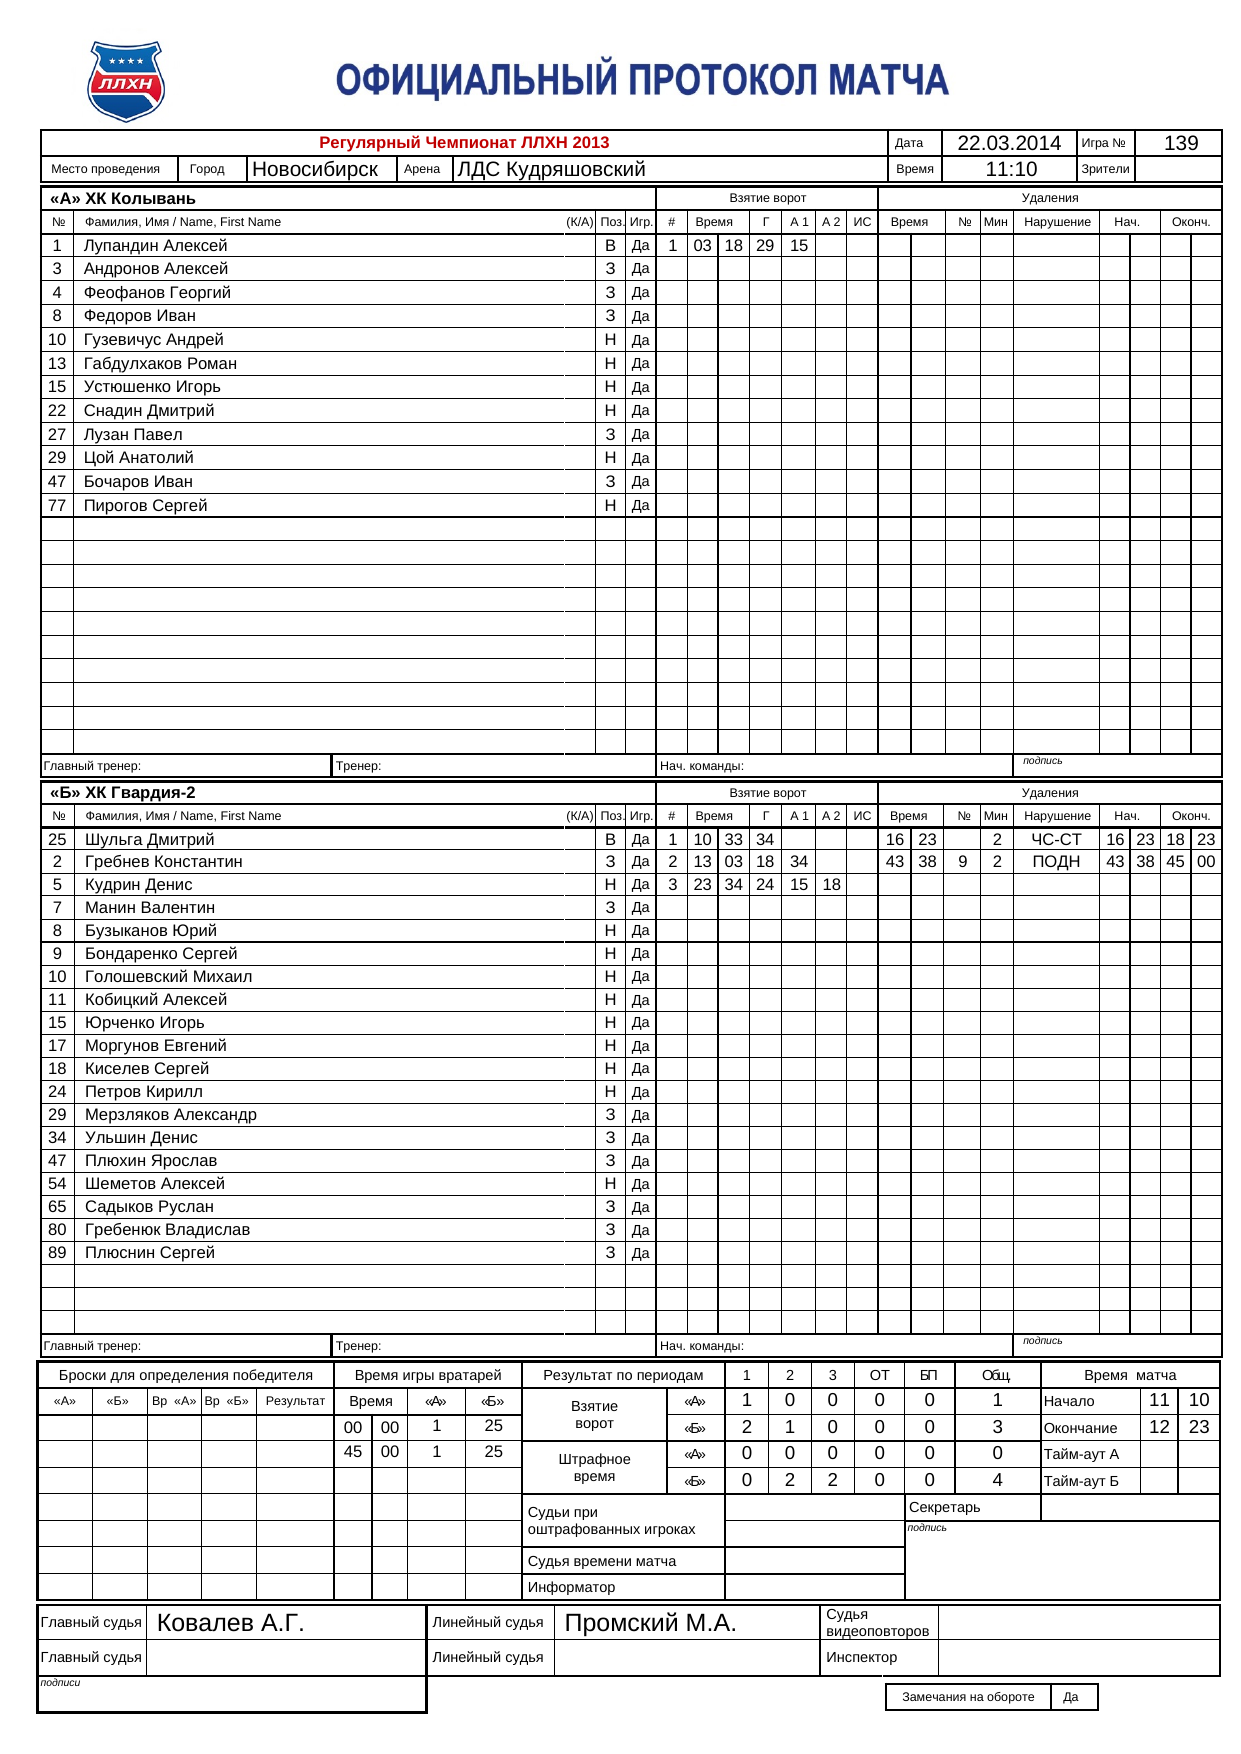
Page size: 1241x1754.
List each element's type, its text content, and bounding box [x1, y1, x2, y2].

table_cell [1014, 612, 1099, 634]
table_cell 2 [812, 1468, 854, 1493]
table_cell [944, 1219, 980, 1241]
table_cell [1131, 1150, 1160, 1172]
table_cell Оконч. [1161, 211, 1221, 233]
table_cell 43 [1100, 850, 1129, 872]
table_cell [981, 352, 1013, 374]
table_cell [93, 1468, 147, 1493]
table_cell З [596, 1127, 625, 1149]
table_cell [719, 1012, 749, 1033]
table_cell [750, 966, 781, 987]
table_cell [981, 1311, 1013, 1333]
table_cell [202, 1574, 256, 1599]
table_cell [596, 541, 625, 564]
table_cell Главный тренер: [42, 1335, 330, 1356]
table_cell [657, 423, 687, 445]
table_cell [148, 1468, 201, 1493]
table_cell [1131, 352, 1160, 374]
table_cell [565, 1219, 595, 1241]
table_cell [981, 470, 1013, 493]
table_cell [816, 1288, 846, 1310]
table_cell [565, 399, 595, 422]
table_cell «А» [668, 1389, 724, 1413]
table_cell [946, 707, 980, 729]
table_cell [1131, 612, 1160, 634]
table_cell [719, 305, 749, 327]
table_cell [74, 565, 564, 587]
table_cell [750, 920, 781, 941]
table_cell [565, 612, 595, 634]
table_cell З [596, 896, 625, 918]
table_cell [879, 659, 910, 682]
table_cell [1131, 943, 1160, 964]
table_cell [626, 1311, 655, 1333]
table_cell [981, 1035, 1013, 1057]
table_cell [981, 966, 1013, 987]
table_cell [466, 1547, 521, 1573]
table_cell [1161, 683, 1190, 706]
table_cell [750, 683, 781, 706]
table_cell [816, 565, 846, 587]
table_cell [750, 305, 781, 327]
table_cell 45 [1161, 850, 1190, 872]
table_cell [1014, 305, 1099, 327]
table_cell [565, 518, 595, 540]
table_cell [946, 305, 980, 327]
table_cell [688, 1242, 717, 1264]
table_cell Город [179, 157, 246, 181]
table_cell [1192, 305, 1221, 327]
table_cell Судья видеоповторов [821, 1606, 938, 1639]
table_cell [1192, 588, 1221, 611]
table_cell [1014, 989, 1099, 1011]
table_cell [879, 399, 910, 422]
table_cell Н [596, 1058, 625, 1079]
table_header Удаления [879, 188, 1221, 209]
table_cell [1131, 376, 1160, 398]
table_cell [816, 1081, 846, 1103]
table_cell [147, 1640, 425, 1675]
table_cell # [657, 211, 687, 233]
table_cell [847, 1242, 877, 1264]
table_cell [782, 943, 815, 964]
table_cell Секретарь [906, 1495, 1040, 1520]
table_cell 11:10 [943, 157, 1076, 181]
table_cell [944, 1265, 980, 1287]
table_cell [981, 1127, 1013, 1149]
table_cell [816, 328, 846, 351]
table_cell Тайм-аут Б [1042, 1468, 1140, 1493]
table_cell [1131, 730, 1160, 753]
table_cell З [596, 257, 625, 280]
table_cell [257, 1521, 333, 1546]
table_cell [1014, 328, 1099, 351]
table_cell [816, 683, 846, 706]
table_cell [879, 541, 910, 564]
table_cell Судья времени матча [523, 1548, 724, 1573]
table_cell [657, 730, 687, 753]
table_cell [750, 1265, 781, 1287]
table_cell [688, 518, 717, 540]
table_cell [1014, 730, 1099, 753]
table_cell [946, 683, 980, 706]
table_cell [847, 1173, 877, 1195]
table_cell [981, 423, 1013, 445]
table_cell [719, 659, 749, 682]
table_cell [74, 518, 564, 540]
table_cell Время [879, 211, 945, 233]
table_cell [847, 1265, 877, 1287]
table_cell [726, 1548, 904, 1573]
table_cell А 2 [816, 211, 846, 233]
table_cell [782, 683, 815, 706]
table_cell Н [596, 446, 625, 469]
table_cell [1161, 588, 1190, 611]
table_cell 2 [42, 850, 74, 872]
table_cell [1131, 1058, 1160, 1079]
table_cell [847, 328, 877, 351]
table_cell [1014, 1012, 1099, 1033]
table_cell Окончание [1042, 1415, 1140, 1440]
table_cell 23 [1179, 1415, 1219, 1440]
table_cell [1161, 1173, 1190, 1195]
table_cell [1192, 470, 1221, 493]
table_cell [944, 1150, 980, 1172]
table_cell [565, 446, 595, 469]
table_cell [148, 1521, 201, 1546]
table_cell [847, 423, 877, 445]
table_cell [750, 612, 781, 634]
table_cell 23 [1131, 829, 1160, 849]
table_cell [719, 707, 749, 729]
table_cell [565, 494, 595, 516]
table_header Результат по периодам [523, 1363, 724, 1387]
table_cell [1131, 541, 1160, 564]
table_cell 0 [812, 1415, 854, 1440]
table_cell [657, 1196, 687, 1218]
table_cell 0 [905, 1442, 954, 1467]
table_cell [1192, 730, 1221, 753]
table_cell [1014, 1104, 1099, 1126]
table_cell [565, 874, 595, 895]
table_cell [93, 1521, 147, 1546]
table_cell [879, 1196, 910, 1218]
table_cell [879, 423, 910, 445]
table_cell [719, 1265, 749, 1287]
table_cell [1131, 470, 1160, 493]
table_cell ЛДС Кудряшовский [454, 157, 887, 181]
table_cell [750, 1081, 781, 1103]
table_cell [912, 541, 945, 564]
table_header 2 [769, 1363, 811, 1387]
table_cell [750, 1242, 781, 1264]
table_cell Шульга Дмитрий [75, 829, 564, 849]
table_cell Ковалев А.Г. [147, 1606, 425, 1639]
table_cell [257, 1416, 333, 1440]
table_cell [565, 1311, 595, 1333]
table_cell [39, 1574, 92, 1599]
table_cell [1192, 541, 1221, 564]
table_cell [847, 588, 877, 611]
table_cell «А» [39, 1389, 92, 1413]
table_cell Федоров Иван [74, 305, 564, 327]
table_cell [782, 659, 815, 682]
table_header Общ. [956, 1363, 1040, 1387]
table_cell [39, 1521, 92, 1546]
table_cell 0 [855, 1415, 904, 1440]
table_cell [1131, 636, 1160, 658]
table_cell [944, 943, 980, 964]
table_cell 2 [981, 850, 1013, 872]
table_cell [1161, 281, 1190, 303]
table_cell Плюснин Сергей [75, 1242, 564, 1264]
table_cell [93, 1494, 147, 1520]
table_cell [719, 588, 749, 611]
table_cell [565, 565, 595, 587]
table_cell [657, 920, 687, 941]
table_cell 4 [956, 1468, 1040, 1493]
table_cell [42, 1288, 74, 1310]
table_cell 3 [42, 257, 73, 280]
table_cell [750, 1311, 781, 1333]
table_cell [726, 1495, 904, 1520]
table_cell [719, 1288, 749, 1310]
table_cell Гузевичус Андрей [74, 328, 564, 351]
table_cell [879, 1311, 910, 1333]
table_cell [1014, 281, 1099, 303]
table_cell [657, 446, 687, 469]
table_cell [847, 989, 877, 1011]
table_cell [335, 1547, 371, 1573]
table_cell [1161, 541, 1190, 564]
table_cell Н [596, 989, 625, 1011]
table_cell [1131, 1219, 1160, 1241]
table_cell [879, 257, 910, 280]
table_cell Зрители [1078, 157, 1134, 181]
table_cell [879, 1127, 910, 1149]
table_cell [688, 588, 717, 611]
table_cell [847, 850, 877, 872]
table_cell [257, 1494, 333, 1520]
table_cell [944, 829, 980, 849]
table_cell [688, 730, 717, 753]
table_cell [782, 376, 815, 398]
table_cell [1014, 1173, 1099, 1195]
table_cell 10 [42, 966, 74, 987]
table_cell [847, 874, 877, 895]
table_cell 1 [726, 1389, 768, 1413]
table_cell [912, 494, 945, 516]
table_cell [1141, 1441, 1177, 1467]
table_cell Информатор [523, 1575, 724, 1599]
table_cell 0 [905, 1468, 954, 1493]
table_cell 17 [42, 1035, 74, 1057]
table_cell [912, 588, 945, 611]
table_cell 11 [42, 989, 74, 1011]
table_cell 3 [657, 874, 687, 895]
table_cell [981, 730, 1013, 753]
table_cell [1131, 518, 1160, 540]
table_cell Кобицкий Алексей [75, 989, 564, 1011]
table_cell [1014, 707, 1099, 729]
table_cell [944, 966, 980, 987]
table_cell [1161, 920, 1190, 941]
table_cell [912, 989, 943, 1011]
table_cell Кудрин Денис [75, 874, 564, 895]
table_cell 10 [688, 829, 717, 849]
table_cell [688, 1058, 717, 1079]
table_cell [719, 1058, 749, 1079]
table_cell [657, 1035, 687, 1057]
table_cell [912, 328, 945, 351]
table_cell [782, 1081, 815, 1103]
table_cell [565, 659, 595, 682]
table_cell [565, 989, 595, 1011]
table_cell [688, 376, 717, 398]
table_cell [1192, 1311, 1221, 1333]
table_cell [879, 636, 910, 658]
table_cell [1131, 920, 1160, 941]
table_cell [657, 305, 687, 327]
table_header 22.03.2014 [943, 131, 1076, 155]
table_cell [1192, 1173, 1221, 1195]
table_cell Мин [981, 805, 1013, 826]
table_cell [565, 920, 595, 941]
table_cell [1014, 352, 1099, 374]
table_cell [719, 399, 749, 422]
table_cell [42, 518, 73, 540]
table_cell [74, 612, 564, 634]
table_cell [1161, 1242, 1190, 1264]
table_cell [1131, 565, 1160, 587]
table_cell Время [688, 805, 749, 826]
table_cell [847, 1104, 877, 1126]
table_cell [847, 612, 877, 634]
table_cell [750, 1035, 781, 1057]
table_cell [750, 1012, 781, 1033]
table_cell [816, 730, 846, 753]
table_cell [1100, 1219, 1129, 1241]
table_cell [879, 683, 910, 706]
table_cell [847, 565, 877, 587]
table_cell [1192, 423, 1221, 445]
table_cell [944, 1127, 980, 1149]
table_cell [946, 281, 980, 303]
table_cell [719, 376, 749, 398]
table_cell [75, 1288, 564, 1310]
table_cell [750, 1173, 781, 1195]
table_cell [1131, 328, 1160, 351]
table_cell [816, 541, 846, 564]
table_cell [1100, 399, 1129, 422]
table_cell 11 [1141, 1389, 1177, 1413]
table_cell [912, 1242, 943, 1264]
table_cell [782, 966, 815, 987]
table_cell 15 [42, 376, 73, 398]
table_cell [626, 588, 655, 611]
table_cell [408, 1521, 465, 1546]
table_cell [1131, 683, 1160, 706]
table_cell [750, 659, 781, 682]
table_cell 13 [42, 352, 73, 374]
table_cell «А» [408, 1389, 465, 1413]
table_cell [944, 1012, 980, 1033]
table_cell [1192, 1150, 1221, 1172]
table_cell 1 [657, 829, 687, 849]
table_cell [883, 1677, 1220, 1681]
table_cell 10 [1179, 1389, 1219, 1413]
table_cell [1100, 920, 1129, 941]
table_cell [719, 636, 749, 658]
table_cell [1192, 1219, 1221, 1241]
table_cell Игр. [626, 805, 655, 826]
table_cell [1131, 1196, 1160, 1218]
table_cell [912, 1127, 943, 1149]
table_cell [750, 446, 781, 469]
table_cell [879, 376, 910, 398]
table_cell [782, 328, 815, 351]
table_cell [912, 1311, 943, 1333]
table_cell [1014, 659, 1099, 682]
table_cell 1 [956, 1389, 1040, 1413]
table_cell 8 [42, 305, 73, 327]
table_cell [946, 423, 980, 445]
table_cell [565, 636, 595, 658]
table_cell [912, 257, 945, 280]
table_cell [335, 1521, 371, 1546]
table_cell [39, 1547, 92, 1573]
table_cell [816, 943, 846, 964]
table_cell [657, 518, 687, 540]
table_cell [944, 1311, 980, 1333]
table_cell [1014, 1196, 1099, 1218]
table_cell [750, 588, 781, 611]
table_cell [782, 399, 815, 422]
table_cell [565, 730, 595, 753]
table_cell [202, 1441, 256, 1467]
table_cell [688, 1081, 717, 1103]
table_cell [782, 494, 815, 516]
table_cell Поз. [596, 805, 625, 826]
table_cell [688, 1173, 717, 1195]
table_cell [981, 588, 1013, 611]
table_cell [847, 235, 877, 256]
table_cell [657, 1058, 687, 1079]
table_cell [912, 1288, 943, 1310]
table_cell [981, 707, 1013, 729]
table_cell [912, 399, 945, 422]
table_cell [74, 636, 564, 658]
table_cell [1014, 636, 1099, 658]
table_cell [944, 874, 980, 895]
table_cell Садыков Руслан [75, 1196, 564, 1218]
table_cell Новосибирск [248, 157, 396, 181]
table_cell [981, 683, 1013, 706]
table_cell [879, 1081, 910, 1103]
table_cell [1192, 518, 1221, 540]
table_cell [912, 1058, 943, 1079]
table_cell [719, 1219, 749, 1241]
table_cell 1 [657, 235, 687, 256]
table_cell [1192, 1035, 1221, 1057]
table_cell [1014, 1127, 1099, 1149]
table_cell Да [626, 1219, 655, 1241]
table_cell [1161, 1150, 1190, 1172]
table_cell [626, 707, 655, 729]
table_cell 15 [782, 235, 815, 256]
table_header Да [1052, 1685, 1097, 1709]
table_cell [816, 1058, 846, 1079]
table_cell [1192, 966, 1221, 987]
table_cell 1 [42, 235, 73, 256]
table_cell [1014, 1219, 1099, 1241]
table_cell 25 [42, 829, 74, 849]
table_cell [816, 1012, 846, 1033]
table_cell [657, 1288, 687, 1310]
table_cell [816, 1127, 846, 1149]
table_cell З [596, 1219, 625, 1241]
table_cell [1100, 281, 1129, 303]
table_cell [981, 874, 1013, 895]
table_cell 0 [905, 1389, 954, 1413]
table_cell [981, 943, 1013, 964]
table_cell [1014, 966, 1099, 987]
table_cell [782, 707, 815, 729]
table_cell [782, 588, 815, 611]
table_cell [981, 1150, 1013, 1172]
table_cell [1100, 541, 1129, 564]
table_cell Да [626, 235, 655, 256]
table_cell [879, 305, 910, 327]
table_cell [847, 541, 877, 564]
table_cell [1100, 896, 1129, 918]
table_cell [626, 518, 655, 540]
table_cell [1100, 328, 1129, 351]
table_cell [93, 1416, 147, 1440]
table_cell [981, 1173, 1013, 1195]
table_cell [981, 446, 1013, 469]
table_cell [565, 257, 595, 280]
table_cell [657, 541, 687, 564]
table_cell [879, 565, 910, 587]
table_cell [912, 281, 945, 303]
table_cell [782, 281, 815, 303]
table_cell [688, 943, 717, 964]
table_cell [939, 1640, 1219, 1675]
table_cell 5 [42, 874, 74, 895]
table_cell [257, 1547, 333, 1573]
table_cell [74, 588, 564, 611]
table_cell [565, 305, 595, 327]
table_cell [657, 257, 687, 280]
table_cell Н [596, 328, 625, 351]
table_cell Ульшин Денис [75, 1127, 564, 1149]
table_cell ИС [847, 211, 877, 233]
table_cell [750, 352, 781, 374]
table_cell [946, 565, 980, 587]
table_cell [39, 1416, 92, 1440]
table_cell [719, 1196, 749, 1218]
table_cell [750, 1104, 781, 1126]
table_cell [1161, 352, 1190, 374]
table_cell [912, 1173, 943, 1195]
table_cell [39, 1468, 92, 1493]
table_cell [816, 305, 846, 327]
table_cell [688, 636, 717, 658]
table_cell З [596, 1196, 625, 1218]
table_cell [944, 1035, 980, 1057]
table_cell 22 [42, 399, 73, 422]
table_cell [750, 565, 781, 587]
table_cell [816, 1219, 846, 1241]
table_cell Да [626, 1150, 655, 1172]
table_cell [1161, 1196, 1190, 1218]
table_cell [1131, 423, 1160, 445]
table_cell [688, 989, 717, 1011]
table_cell [657, 565, 687, 587]
table_cell [981, 494, 1013, 516]
table_cell [912, 707, 945, 729]
table_cell [847, 494, 877, 516]
table_cell [1161, 305, 1190, 327]
table_header Взятие ворот [657, 783, 877, 803]
table_cell [912, 966, 943, 987]
table_cell [879, 470, 910, 493]
table_cell [816, 659, 846, 682]
table_cell 3 [956, 1415, 1040, 1440]
table_cell [879, 1012, 910, 1033]
table_cell 27 [42, 423, 73, 445]
table_cell 25 [466, 1441, 521, 1467]
table_cell Да [626, 850, 655, 872]
table_cell [1100, 235, 1129, 256]
table_cell [912, 683, 945, 706]
table_cell [1192, 989, 1221, 1011]
table_cell [847, 636, 877, 658]
table_cell [946, 588, 980, 611]
table_cell 34 [42, 1127, 74, 1149]
table_cell [719, 1081, 749, 1103]
table_header «А» ХК Колывань [42, 188, 655, 209]
table_cell [782, 1242, 815, 1264]
table_cell 0 [905, 1415, 954, 1440]
table_cell [74, 683, 564, 706]
table_cell [466, 1494, 521, 1520]
table_cell [657, 1104, 687, 1126]
table_cell [981, 541, 1013, 564]
table_cell [596, 659, 625, 682]
table_cell [912, 423, 945, 445]
table_cell Цой Анатолий [74, 446, 564, 469]
table_cell [981, 235, 1013, 256]
table_cell [688, 352, 717, 374]
table_cell (К/А) [565, 211, 595, 233]
table_cell [847, 470, 877, 493]
table_cell [1161, 943, 1190, 964]
table_cell [688, 1012, 717, 1033]
table_cell [1100, 588, 1129, 611]
table_cell 54 [42, 1173, 74, 1195]
table_cell [750, 518, 781, 540]
table_cell [1014, 541, 1099, 564]
table_cell [782, 896, 815, 918]
table_cell [847, 829, 877, 849]
table_cell [912, 1104, 943, 1126]
table_cell [596, 518, 625, 540]
table_cell [202, 1416, 256, 1440]
table_cell [719, 943, 749, 964]
table_cell [42, 541, 73, 564]
table_cell [816, 920, 846, 941]
table_cell [1100, 1173, 1129, 1195]
table_cell [565, 423, 595, 445]
table_cell [1100, 636, 1129, 658]
table_cell 29 [750, 235, 781, 256]
table_cell [816, 281, 846, 303]
table_header Взятие ворот [657, 188, 877, 209]
table_cell Н [596, 376, 625, 398]
table_cell [1131, 588, 1160, 611]
table_cell [1161, 966, 1190, 987]
table_cell [981, 896, 1013, 918]
table_cell № [946, 211, 980, 233]
table_cell [1014, 423, 1099, 445]
table_cell Лупандин Алексей [74, 235, 564, 256]
table_cell 0 [855, 1389, 904, 1413]
table_cell [1131, 257, 1160, 280]
table_cell 23 [688, 874, 717, 895]
table_cell [719, 730, 749, 753]
table_cell [750, 1127, 781, 1149]
table_cell Н [596, 1035, 625, 1057]
table_cell [74, 659, 564, 682]
table_cell [981, 989, 1013, 1011]
table_cell [1131, 1035, 1160, 1057]
table_cell № [42, 211, 73, 233]
table_cell [1192, 565, 1221, 587]
table_cell [816, 518, 846, 540]
table_cell 38 [912, 850, 943, 872]
table_cell [657, 281, 687, 303]
table_cell [879, 707, 910, 729]
table_cell [1014, 1242, 1099, 1264]
table_cell [1100, 989, 1129, 1011]
table_cell [879, 1242, 910, 1264]
table_cell Место проведения [42, 157, 177, 181]
table_cell [335, 1468, 371, 1493]
table_cell [782, 470, 815, 493]
table_cell [688, 1150, 717, 1172]
table_cell В [596, 235, 625, 256]
table_cell [1131, 281, 1160, 303]
table_cell Н [596, 966, 625, 987]
table_cell 03 [719, 850, 749, 872]
table_cell [1014, 446, 1099, 469]
table_cell [565, 829, 595, 849]
table_cell [816, 257, 846, 280]
table_cell [782, 352, 815, 374]
table_cell [782, 423, 815, 445]
table_cell [847, 518, 877, 540]
table_cell 80 [42, 1219, 74, 1241]
table_cell 9 [944, 850, 980, 872]
table_cell [981, 328, 1013, 351]
table_cell [1014, 1311, 1099, 1333]
table_cell [1131, 1173, 1160, 1195]
table_cell [750, 1058, 781, 1079]
table_header Время игры вратарей [335, 1363, 521, 1387]
table_cell [946, 730, 980, 753]
table_cell [1100, 423, 1129, 445]
table_cell [981, 1196, 1013, 1218]
table_cell [657, 683, 687, 706]
table_cell Да [626, 1127, 655, 1149]
table_cell [750, 1150, 781, 1172]
table_cell [981, 1058, 1013, 1079]
table_cell Пирогов Сергей [74, 494, 564, 516]
table_cell [879, 1173, 910, 1195]
table_cell [912, 1035, 943, 1057]
table_cell [726, 1575, 904, 1599]
table_cell [1192, 920, 1221, 941]
table_cell [1192, 399, 1221, 422]
table_cell [565, 1058, 595, 1079]
table_cell 43 [879, 850, 910, 872]
table_cell [816, 612, 846, 634]
table_cell [408, 1468, 465, 1493]
table_cell [74, 730, 564, 753]
table_cell [257, 1468, 333, 1493]
table_cell [912, 659, 945, 682]
table_cell З [596, 1150, 625, 1172]
table_cell [719, 281, 749, 303]
table_cell [847, 730, 877, 753]
table_cell [1192, 943, 1221, 964]
table_cell 0 [812, 1389, 854, 1413]
table_cell [1014, 470, 1099, 493]
table_cell [596, 612, 625, 634]
table_cell 1 [408, 1441, 465, 1467]
table_cell [1100, 470, 1129, 493]
table_cell [912, 636, 945, 658]
table_cell Линейный судья [428, 1640, 554, 1675]
table_cell [944, 920, 980, 941]
table_cell [1192, 874, 1221, 895]
table_cell [1131, 235, 1160, 256]
table_cell [657, 1219, 687, 1241]
table_cell [816, 1311, 846, 1333]
table_cell [688, 494, 717, 516]
table_cell [816, 707, 846, 729]
table_cell Взятие ворот [523, 1389, 666, 1440]
table_cell [373, 1547, 407, 1573]
table_cell [42, 1265, 74, 1287]
table_cell [847, 1058, 877, 1079]
table_cell Шеметов Алексей [75, 1173, 564, 1195]
table_cell Н [596, 920, 625, 941]
table_cell [1100, 565, 1129, 587]
table_cell Да [626, 1242, 655, 1264]
table_cell # [657, 805, 687, 826]
table_cell [847, 352, 877, 374]
table_cell [750, 328, 781, 351]
table_cell [719, 1127, 749, 1149]
table_cell [912, 1150, 943, 1172]
table_cell Да [626, 896, 655, 918]
table_cell [1131, 1127, 1160, 1149]
table_cell 4 [42, 281, 73, 303]
table_cell [912, 1081, 943, 1103]
table_cell [75, 1311, 564, 1333]
table_cell [816, 850, 846, 872]
table_cell [782, 730, 815, 753]
table_cell 0 [726, 1442, 768, 1467]
table_cell «Б» [668, 1415, 724, 1440]
table_cell З [596, 1104, 625, 1126]
table_cell [719, 1150, 749, 1172]
table_cell Время [688, 211, 749, 233]
table_cell Нач. команды: [657, 755, 1012, 776]
table_cell [257, 1574, 333, 1599]
table_cell [565, 1035, 595, 1057]
table_cell Да [626, 1012, 655, 1033]
table_cell [42, 1311, 74, 1333]
table_cell [750, 494, 781, 516]
table_cell Да [626, 446, 655, 469]
table_cell [1161, 707, 1190, 729]
table_cell [782, 1035, 815, 1057]
table_cell Игр. [626, 211, 655, 233]
table_cell [946, 541, 980, 564]
table_cell Лузан Павел [74, 423, 564, 445]
table_cell 77 [42, 494, 73, 516]
table_cell [944, 1104, 980, 1126]
table_cell Нарушение [1014, 211, 1099, 233]
table_cell [981, 1081, 1013, 1103]
table_cell [816, 235, 846, 256]
table_cell [1161, 518, 1190, 540]
table_cell Главный судья [39, 1606, 146, 1639]
table_cell [1192, 1265, 1221, 1287]
table_cell 8 [42, 920, 74, 941]
table_cell Г [750, 805, 781, 826]
table_cell [1131, 707, 1160, 729]
table_cell [1192, 352, 1221, 374]
table_cell [944, 896, 980, 918]
table_cell [657, 399, 687, 422]
table_cell [782, 612, 815, 634]
table_cell [981, 1242, 1013, 1264]
table_cell [1100, 730, 1129, 753]
table_cell [879, 588, 910, 611]
table_cell [1179, 1468, 1219, 1493]
table_cell [847, 1196, 877, 1218]
table_cell [816, 423, 846, 445]
table_cell Тренер: [333, 1335, 655, 1356]
table_cell Время [889, 157, 941, 181]
table_cell 0 [855, 1442, 904, 1467]
table_cell [688, 565, 717, 587]
table_cell [626, 659, 655, 682]
table_cell [1192, 1288, 1221, 1310]
table_cell [879, 1288, 910, 1310]
table_cell Н [596, 943, 625, 964]
table_cell [1192, 1058, 1221, 1079]
table_cell [912, 352, 945, 374]
table_cell 1 [769, 1415, 811, 1440]
table_cell Бузыканов Юрий [75, 920, 564, 941]
table_cell [1014, 1081, 1099, 1103]
table_cell [1100, 352, 1129, 374]
table_cell [1161, 257, 1190, 280]
table_cell ПОДН [1014, 850, 1099, 872]
table_cell Оконч. [1161, 805, 1221, 826]
table_cell [946, 659, 980, 682]
table_cell Моргунов Евгений [75, 1035, 564, 1057]
table_cell Да [626, 1104, 655, 1126]
table_cell [202, 1494, 256, 1520]
table_cell Плюхин Ярослав [75, 1150, 564, 1172]
table_cell [373, 1521, 407, 1546]
table_cell [373, 1494, 407, 1520]
table_cell [565, 896, 595, 918]
table_cell [657, 989, 687, 1011]
table_cell 18 [42, 1058, 74, 1079]
table_cell 15 [782, 874, 815, 895]
table_cell [1192, 896, 1221, 918]
table_cell [1161, 1012, 1190, 1033]
table_cell [981, 1104, 1013, 1126]
table_cell [1131, 494, 1160, 516]
table_cell [1192, 446, 1221, 469]
table_cell Нач. команды: [657, 1335, 1012, 1356]
table_cell [1161, 874, 1190, 895]
table_cell 0 [769, 1442, 811, 1467]
table_cell [1131, 1081, 1160, 1103]
table_cell [1192, 1012, 1221, 1033]
table_cell [1100, 1104, 1129, 1126]
table_cell 47 [42, 470, 73, 493]
table_cell [782, 1012, 815, 1033]
table_cell [1161, 1288, 1190, 1310]
table_cell [719, 612, 749, 634]
table_cell Да [626, 281, 655, 303]
table_cell [719, 1242, 749, 1264]
table_cell 03 [688, 235, 717, 256]
table_cell [944, 1173, 980, 1195]
table_cell [688, 707, 717, 729]
table_cell 2 [769, 1468, 811, 1493]
table_cell [912, 920, 943, 941]
table_cell [946, 518, 980, 540]
table_cell [912, 1265, 943, 1287]
table_cell [1131, 1311, 1160, 1333]
table_cell [657, 943, 687, 964]
table_cell 25 [466, 1416, 521, 1440]
table_cell [1192, 1081, 1221, 1103]
table_cell [42, 707, 73, 729]
table_cell Да [626, 1173, 655, 1195]
table_cell [1014, 943, 1099, 964]
table_cell [1131, 446, 1160, 469]
table_cell Гребенюк Владислав [75, 1219, 564, 1241]
table_cell [981, 636, 1013, 658]
table_cell [565, 850, 595, 872]
table_cell [981, 257, 1013, 280]
table_cell [847, 1288, 877, 1310]
table_cell [816, 494, 846, 516]
table_cell [657, 494, 687, 516]
table_cell Да [626, 874, 655, 895]
table_cell Мин [981, 211, 1013, 233]
table_cell [1014, 376, 1099, 398]
table_cell 13 [688, 850, 717, 872]
table_cell [719, 1311, 749, 1333]
table_cell [719, 257, 749, 280]
table_cell [657, 896, 687, 918]
table_cell [1161, 1058, 1190, 1079]
table_cell [1192, 328, 1221, 351]
table_cell [912, 518, 945, 540]
table_cell [879, 328, 910, 351]
table_cell 34 [750, 829, 781, 849]
table_cell [879, 1035, 910, 1057]
table_cell [719, 896, 749, 918]
table_cell [1131, 1242, 1160, 1264]
table_header 3 [812, 1363, 854, 1387]
table_cell [1192, 494, 1221, 516]
table_cell [879, 896, 910, 918]
table_cell [688, 328, 717, 351]
table_cell [782, 1104, 815, 1126]
table_cell [1131, 1012, 1160, 1033]
table_cell [1161, 376, 1190, 398]
table_cell [912, 235, 945, 256]
table_cell Гребнев Константин [75, 850, 564, 872]
table_cell З [596, 423, 625, 445]
table_cell [688, 683, 717, 706]
table_cell [42, 636, 73, 658]
table_cell [1161, 1035, 1190, 1057]
table_cell [879, 966, 910, 987]
table_cell [981, 518, 1013, 540]
table_cell [565, 1265, 595, 1287]
table_cell [816, 1173, 846, 1195]
table_cell Да [626, 1035, 655, 1057]
table_cell [782, 1219, 815, 1241]
table_cell 24 [750, 874, 781, 895]
table_cell 29 [42, 446, 73, 469]
table_cell [148, 1416, 201, 1440]
table_header Броски для определения победителя [39, 1363, 333, 1387]
table_cell [1161, 470, 1190, 493]
table_cell [816, 446, 846, 469]
table_cell [1099, 1682, 1220, 1711]
table_cell [42, 659, 73, 682]
table_cell [565, 1127, 595, 1149]
table_cell подпись [1014, 1335, 1221, 1356]
table_cell [1100, 1311, 1129, 1333]
table_cell Промский М.А. [555, 1606, 819, 1639]
table_cell [981, 399, 1013, 422]
table_cell [816, 470, 846, 493]
table_cell [657, 352, 687, 374]
table_cell [847, 1081, 877, 1103]
table_cell 23 [1192, 829, 1221, 849]
table_cell [688, 446, 717, 469]
table_cell [782, 1150, 815, 1172]
table_cell Главный тренер: [42, 755, 330, 776]
table_cell [42, 565, 73, 587]
table_cell [879, 920, 910, 941]
table_cell [373, 1468, 407, 1493]
table_cell Инспектор [821, 1640, 938, 1675]
table_cell 33 [719, 829, 749, 849]
table_cell [719, 1035, 749, 1057]
table_cell [750, 399, 781, 422]
table_cell [1100, 376, 1129, 398]
table_cell 47 [42, 1150, 74, 1172]
table_cell [1014, 683, 1099, 706]
table_cell Линейный судья [428, 1606, 554, 1639]
table_cell [816, 1196, 846, 1218]
table_cell [1100, 1265, 1129, 1287]
table_cell [1100, 1035, 1129, 1057]
table_cell Голошевский Михаил [75, 966, 564, 987]
table_cell [879, 1104, 910, 1126]
table_cell [847, 707, 877, 729]
table_cell [847, 943, 877, 964]
table_cell [981, 376, 1013, 398]
table_cell [1100, 1242, 1129, 1264]
table_cell [657, 376, 687, 398]
table_cell [1161, 1127, 1190, 1149]
table_cell [719, 352, 749, 374]
table_cell [1014, 518, 1099, 540]
table_cell [148, 1547, 201, 1573]
table_cell [816, 1265, 846, 1287]
table_cell [750, 730, 781, 753]
table_cell [657, 636, 687, 658]
table_cell [93, 1574, 147, 1599]
table_cell [879, 874, 910, 895]
table_cell [1014, 874, 1099, 895]
table_cell [847, 1012, 877, 1033]
table_cell [626, 730, 655, 753]
table_cell [750, 257, 781, 280]
table_cell [202, 1468, 256, 1493]
table_cell [1100, 1012, 1129, 1033]
table_cell [912, 896, 943, 918]
table_cell [719, 1173, 749, 1195]
table_cell [847, 399, 877, 422]
table_cell [1131, 399, 1160, 422]
table_cell [1161, 328, 1190, 351]
table_cell [596, 1288, 625, 1310]
table_cell Снадин Дмитрий [74, 399, 564, 422]
table_cell [1192, 281, 1221, 303]
table_cell [688, 1104, 717, 1126]
table_cell А 1 [782, 211, 815, 233]
table_cell [565, 683, 595, 706]
table_cell [596, 683, 625, 706]
table_cell [657, 1150, 687, 1172]
table_cell [596, 730, 625, 753]
table_cell [1100, 707, 1129, 729]
table_cell [1014, 1288, 1099, 1310]
table_cell [657, 470, 687, 493]
table_cell [750, 541, 781, 564]
table_cell [1179, 1441, 1219, 1467]
table_cell Фамилия, Имя / Name, First Name [74, 211, 565, 233]
table_cell 29 [42, 1104, 74, 1126]
table_cell [626, 683, 655, 706]
table_cell [1131, 989, 1160, 1011]
table_cell 2 [726, 1415, 768, 1440]
table_cell [912, 612, 945, 634]
table_cell Да [626, 376, 655, 398]
table_cell [257, 1441, 333, 1467]
table_cell Да [626, 257, 655, 280]
table_cell [565, 541, 595, 564]
table_cell [879, 352, 910, 374]
table_cell [688, 305, 717, 327]
table_header Регулярный Чемпионат ЛЛХН 2013 [42, 131, 887, 155]
table_cell [750, 376, 781, 398]
table_cell [565, 281, 595, 303]
table_cell [847, 1150, 877, 1172]
table_cell [565, 1104, 595, 1126]
table_cell [1100, 1196, 1129, 1218]
table_cell [565, 966, 595, 987]
table_cell [816, 1150, 846, 1172]
table_cell [1014, 257, 1099, 280]
table_cell [565, 1081, 595, 1103]
table_cell [39, 1441, 92, 1467]
table_cell [719, 1104, 749, 1126]
table_cell [688, 896, 717, 918]
table_cell [1192, 636, 1221, 658]
table_cell [565, 943, 595, 964]
table_cell [93, 1441, 147, 1467]
table_cell [912, 730, 945, 753]
table_cell [750, 1288, 781, 1310]
table_cell 2 [981, 829, 1013, 849]
table_cell [944, 1288, 980, 1310]
table_cell Андронов Алексей [74, 257, 564, 280]
table_cell 16 [1100, 829, 1129, 849]
table_cell [981, 1265, 1013, 1287]
table_cell [981, 281, 1013, 303]
table_cell Судьи при оштрафованных игроках [523, 1495, 724, 1546]
table_cell [657, 588, 687, 611]
table_cell 2 [657, 850, 687, 872]
table_cell [565, 470, 595, 493]
table_cell Киселев Сергей [75, 1058, 564, 1079]
table_cell [782, 1173, 815, 1195]
table_cell [879, 281, 910, 303]
table_cell Фамилия, Имя / Name, First Name [75, 805, 565, 826]
table_cell [879, 1058, 910, 1079]
table_cell Юрченко Игорь [75, 1012, 564, 1033]
table_cell [75, 1265, 564, 1287]
table_cell 7 [42, 896, 74, 918]
table_cell 0 [812, 1442, 854, 1467]
table_cell [782, 305, 815, 327]
table_cell [148, 1574, 201, 1599]
table_cell [912, 376, 945, 398]
table_cell 10 [42, 328, 73, 351]
table_cell № [42, 805, 74, 826]
table_cell 34 [719, 874, 749, 895]
table_cell Время [879, 805, 943, 826]
table_cell Тренер: [333, 755, 655, 776]
table_cell Да [626, 1196, 655, 1218]
table_cell Да [626, 829, 655, 849]
table_cell 65 [42, 1196, 74, 1218]
table_cell [565, 588, 595, 611]
table_cell [565, 1173, 595, 1195]
table_cell Результат [257, 1389, 333, 1413]
table_cell ИС [847, 805, 877, 826]
table_cell [946, 235, 980, 256]
table_cell [1014, 588, 1099, 611]
table_cell Вр «Б» [202, 1389, 256, 1413]
table_cell [847, 659, 877, 682]
table_cell [782, 829, 815, 849]
table_cell [565, 328, 595, 351]
table_cell [1192, 257, 1221, 280]
table_cell [688, 423, 717, 445]
table_cell [946, 446, 980, 469]
table_cell [719, 541, 749, 564]
table_cell [946, 612, 980, 634]
table_cell [946, 399, 980, 422]
table_cell [93, 1547, 147, 1573]
table_cell [1131, 874, 1160, 895]
table_cell [847, 1311, 877, 1333]
table_cell [912, 874, 943, 895]
table_cell [657, 966, 687, 987]
table_cell № [944, 805, 980, 826]
table_cell [1100, 683, 1129, 706]
table_cell [782, 636, 815, 658]
table_cell 15 [42, 1012, 74, 1033]
table_cell [719, 470, 749, 493]
table_cell [782, 1288, 815, 1310]
table_cell [1100, 494, 1129, 516]
table_cell [596, 707, 625, 729]
table_cell Да [626, 352, 655, 374]
table_cell [565, 376, 595, 398]
table_cell [1161, 896, 1190, 918]
table_cell [1100, 1288, 1129, 1310]
table_cell [1042, 1495, 1219, 1520]
table_cell [946, 328, 980, 351]
table_cell Феофанов Георгий [74, 281, 564, 303]
table_cell 34 [782, 850, 815, 872]
table_cell Нач. [1100, 211, 1160, 233]
table_cell [912, 446, 945, 469]
table_cell [879, 446, 910, 469]
table_cell [1100, 966, 1129, 987]
table_cell Время [335, 1389, 407, 1413]
table_cell [719, 328, 749, 351]
table_cell [408, 1574, 465, 1599]
table_cell [565, 1242, 595, 1264]
table_cell [939, 1606, 1219, 1639]
table_cell 00 [1192, 850, 1221, 872]
table_cell [657, 1081, 687, 1103]
table_cell 89 [42, 1242, 74, 1264]
table_header 1 [726, 1363, 768, 1387]
table_cell [782, 541, 815, 564]
table_cell Манин Валентин [75, 896, 564, 918]
table_cell Г [750, 211, 781, 233]
table_cell [816, 1035, 846, 1057]
table_cell [335, 1574, 371, 1599]
table_cell [782, 920, 815, 941]
table_cell [847, 966, 877, 987]
table_cell [657, 612, 687, 634]
table_cell [688, 1196, 717, 1218]
table_cell [466, 1521, 521, 1546]
table_cell [816, 376, 846, 398]
table_cell [981, 659, 1013, 682]
table_cell [1014, 565, 1099, 587]
table_cell [782, 257, 815, 280]
table_cell 12 [1141, 1415, 1177, 1440]
table_cell [912, 1219, 943, 1241]
table_cell [657, 1012, 687, 1033]
table_cell [1161, 423, 1190, 445]
table_cell [782, 1265, 815, 1287]
table_cell [657, 1242, 687, 1264]
table_cell Н [596, 399, 625, 422]
table_cell [657, 1173, 687, 1195]
table_cell [879, 943, 910, 964]
table_cell Бондаренко Сергей [75, 943, 564, 964]
table_cell [912, 305, 945, 327]
table_header Замечания на обороте [887, 1685, 1050, 1709]
table_cell [719, 423, 749, 445]
table_cell [1100, 257, 1129, 280]
table_cell [782, 1311, 815, 1333]
table_cell [148, 1494, 201, 1520]
table_cell 0 [956, 1442, 1040, 1467]
table_cell [1161, 235, 1190, 256]
table_cell [688, 399, 717, 422]
table_cell 38 [1131, 850, 1160, 872]
table_cell [1131, 1265, 1160, 1287]
table_cell [719, 920, 749, 941]
table_cell Да [626, 328, 655, 351]
table_cell [944, 1058, 980, 1079]
table_cell [816, 966, 846, 987]
table_cell [1014, 399, 1099, 422]
table_cell Н [596, 1012, 625, 1033]
table_cell [782, 989, 815, 1011]
table_cell [1192, 707, 1221, 729]
table_cell [1161, 659, 1190, 682]
table_cell [816, 829, 846, 849]
table_cell 1 [408, 1416, 465, 1440]
table_cell [565, 1012, 595, 1033]
table_cell [565, 1288, 595, 1310]
table_cell [688, 541, 717, 564]
table_cell [719, 989, 749, 1011]
table_cell [565, 352, 595, 374]
table_cell подписи [39, 1677, 425, 1711]
table_cell [1161, 446, 1190, 469]
table_cell [719, 683, 749, 706]
table_cell [1100, 612, 1129, 634]
table_cell [847, 376, 877, 398]
table_cell [946, 494, 980, 516]
table_cell [1100, 1081, 1129, 1103]
table_cell [1014, 920, 1099, 941]
table_cell [750, 1196, 781, 1218]
table_cell [1131, 659, 1160, 682]
table_cell [565, 707, 595, 729]
table_cell [981, 612, 1013, 634]
table_cell 45 [335, 1441, 371, 1467]
table_header 139 [1136, 131, 1221, 155]
table_cell [688, 281, 717, 303]
table_cell [944, 1242, 980, 1264]
table_cell [912, 1196, 943, 1218]
table_cell Нач. [1100, 805, 1160, 826]
table_cell [981, 1012, 1013, 1033]
table_cell [816, 352, 846, 374]
picture [5, 28, 1179, 129]
table_cell [847, 1035, 877, 1057]
table_cell З [596, 850, 625, 872]
table_cell [912, 565, 945, 587]
table_cell [1100, 1058, 1129, 1079]
table_cell «Б» [93, 1389, 147, 1413]
table_cell 0 [769, 1389, 811, 1413]
table_cell (К/А) [565, 805, 595, 826]
table_header «Б» ХК Гвардия-2 [42, 783, 655, 803]
table_cell Да [626, 470, 655, 493]
table_cell [626, 636, 655, 658]
table_cell [335, 1494, 371, 1520]
table_cell [596, 1265, 625, 1287]
table_cell [1131, 1104, 1160, 1126]
table_cell Петров Кирилл [75, 1081, 564, 1103]
table_cell [1131, 1288, 1160, 1310]
table_header БП [905, 1363, 954, 1387]
table_cell [688, 1265, 717, 1287]
table_cell [1192, 1196, 1221, 1218]
table_cell [42, 612, 73, 634]
table_cell З [596, 305, 625, 327]
table_cell [719, 966, 749, 987]
table_cell «Б» [668, 1468, 724, 1493]
table_cell Мерзляков Александр [75, 1104, 564, 1126]
table_cell [202, 1521, 256, 1546]
table_cell Н [596, 352, 625, 374]
table_cell [657, 1127, 687, 1149]
table_cell [879, 612, 910, 634]
table_cell [1136, 157, 1221, 181]
table_cell Тайм-аут А [1042, 1441, 1140, 1467]
table_cell [1131, 966, 1160, 987]
table_cell [688, 1127, 717, 1149]
table_cell [750, 423, 781, 445]
table_cell [1100, 518, 1129, 540]
table_cell [657, 328, 687, 351]
table_cell [1014, 494, 1099, 516]
table_cell [879, 1219, 910, 1241]
table_cell [1192, 1242, 1221, 1264]
table_cell [847, 896, 877, 918]
table_cell [1100, 305, 1129, 327]
table_cell [816, 989, 846, 1011]
table_cell [39, 1494, 92, 1520]
table_cell 00 [373, 1416, 407, 1440]
table_cell [1014, 1058, 1099, 1079]
table_cell [1192, 683, 1221, 706]
table_cell [1014, 1150, 1099, 1172]
table_cell [596, 588, 625, 611]
table_cell [847, 281, 877, 303]
table_cell [42, 683, 73, 706]
table_cell 18 [750, 850, 781, 872]
table_cell [202, 1547, 256, 1573]
table_cell Габдулхаков Роман [74, 352, 564, 374]
table_cell ЧС-СТ [1014, 829, 1099, 849]
table_cell [626, 565, 655, 587]
table_header Время матча [1042, 1363, 1219, 1387]
table_cell «Б » [466, 1389, 521, 1413]
table_cell [847, 683, 877, 706]
table_cell [1161, 565, 1190, 587]
table_cell [1014, 1035, 1099, 1057]
table_cell [626, 612, 655, 634]
table_cell [1192, 1104, 1221, 1126]
table_cell [42, 730, 73, 753]
table_cell Устюшенко Игорь [74, 376, 564, 398]
table_cell 18 [1161, 829, 1190, 849]
table_cell [879, 1150, 910, 1172]
table_cell [565, 1150, 595, 1172]
table_cell [912, 470, 945, 493]
table_cell [1161, 1265, 1190, 1287]
table_cell З [596, 281, 625, 303]
table_cell [688, 920, 717, 941]
table_cell [981, 305, 1013, 327]
table_cell [596, 565, 625, 587]
table_cell З [596, 470, 625, 493]
table_cell Н [596, 874, 625, 895]
table_cell [946, 257, 980, 280]
table_cell [816, 636, 846, 658]
table_cell [981, 1219, 1013, 1241]
table_cell 0 [726, 1468, 768, 1493]
table_cell [373, 1574, 407, 1599]
table_cell [912, 943, 943, 964]
table_cell Да [626, 1058, 655, 1079]
table_cell [688, 966, 717, 987]
table_cell В [596, 829, 625, 849]
table_header Игра № [1078, 131, 1134, 155]
table_cell [1141, 1468, 1177, 1493]
table_cell [657, 707, 687, 729]
table_cell Нарушение [1014, 805, 1099, 826]
table_cell [688, 1288, 717, 1310]
table_cell [42, 588, 73, 611]
table_cell [466, 1468, 521, 1493]
table_cell [1192, 659, 1221, 682]
table_cell [1014, 235, 1099, 256]
table_cell [428, 1677, 882, 1711]
table_cell [879, 494, 910, 516]
table_cell [1161, 1311, 1190, 1333]
table_cell [1100, 446, 1129, 469]
table_cell [719, 494, 749, 516]
table_cell 16 [879, 829, 910, 849]
table_cell Вр «А» [148, 1389, 201, 1413]
table_cell [1014, 896, 1099, 918]
table_cell [750, 281, 781, 303]
table_cell Да [626, 989, 655, 1011]
table_cell [565, 235, 595, 256]
table_cell [657, 1265, 687, 1287]
table_cell Арена [398, 157, 452, 181]
table_cell Н [596, 1173, 625, 1195]
table_cell [946, 376, 980, 398]
table_cell [847, 257, 877, 280]
table_cell [847, 1219, 877, 1241]
table_cell [847, 920, 877, 941]
table_cell 24 [42, 1081, 74, 1103]
table_cell [879, 518, 910, 540]
table_cell [946, 352, 980, 374]
table_cell [688, 612, 717, 634]
table_cell [782, 1127, 815, 1149]
table_cell [596, 1311, 625, 1333]
table_cell [879, 1265, 910, 1287]
table_cell [408, 1547, 465, 1573]
table_cell [657, 1311, 687, 1333]
table_cell 9 [42, 943, 74, 964]
table_cell Да [626, 399, 655, 422]
table_cell [879, 730, 910, 753]
table_cell [946, 470, 980, 493]
table_cell подпись [1014, 755, 1221, 776]
table_cell [847, 446, 877, 469]
table_cell [750, 636, 781, 658]
table_cell [1161, 1219, 1190, 1241]
table_cell [596, 636, 625, 658]
table_cell [74, 541, 564, 564]
table_cell [1192, 235, 1221, 256]
table_cell [657, 659, 687, 682]
table_cell [944, 989, 980, 1011]
table_cell [946, 636, 980, 658]
table_cell 00 [373, 1441, 407, 1467]
table_cell [944, 1081, 980, 1103]
table_cell [726, 1521, 904, 1546]
table_cell [688, 659, 717, 682]
table_cell [1161, 989, 1190, 1011]
table_cell [626, 1288, 655, 1310]
table_header Дата [889, 131, 941, 155]
table_cell [1131, 305, 1160, 327]
table_cell [74, 707, 564, 729]
table_cell Главный судья [39, 1640, 146, 1675]
table_cell [816, 588, 846, 611]
table_cell [626, 541, 655, 564]
table_cell Штрафное время [523, 1442, 666, 1493]
table_cell [1131, 896, 1160, 918]
table_cell Бочаров Иван [74, 470, 564, 493]
table_cell [719, 446, 749, 469]
table_cell [688, 1035, 717, 1057]
table_cell [565, 1196, 595, 1218]
table_cell [750, 943, 781, 964]
table_cell [750, 707, 781, 729]
table_cell [1100, 874, 1129, 895]
table_cell [1192, 612, 1221, 634]
table_cell Начало [1042, 1389, 1140, 1413]
table_cell А 1 [782, 805, 815, 826]
table_cell [847, 305, 877, 327]
table_cell [626, 1265, 655, 1287]
table_cell [1161, 636, 1190, 658]
table_cell [816, 1104, 846, 1126]
table_cell З [596, 1242, 625, 1264]
table_cell [750, 989, 781, 1011]
table_cell [750, 470, 781, 493]
table_cell [879, 235, 910, 256]
table_cell [408, 1494, 465, 1520]
table_cell Да [626, 966, 655, 987]
table_cell Н [596, 494, 625, 516]
table_cell [879, 989, 910, 1011]
table_cell 18 [816, 874, 846, 895]
table_cell [719, 518, 749, 540]
table_cell Да [626, 1081, 655, 1103]
table_cell [1192, 1127, 1221, 1149]
table_cell [981, 920, 1013, 941]
table_cell [148, 1441, 201, 1467]
table_cell [1100, 659, 1129, 682]
table_cell [1161, 1081, 1190, 1103]
table_cell 18 [719, 235, 749, 256]
table_cell [555, 1640, 819, 1675]
table_cell подпись [906, 1522, 1219, 1599]
table_cell 00 [335, 1416, 371, 1440]
table_cell [782, 446, 815, 469]
table_cell Да [626, 943, 655, 964]
table_cell [981, 565, 1013, 587]
table_cell [688, 257, 717, 280]
table_cell [782, 518, 815, 540]
table_cell [466, 1574, 521, 1599]
table_cell [1100, 1150, 1129, 1172]
table_cell [782, 1058, 815, 1079]
table_cell [719, 565, 749, 587]
table_cell [847, 1127, 877, 1149]
table_cell [782, 565, 815, 587]
table_cell [816, 896, 846, 918]
table_cell «А» [668, 1442, 724, 1467]
table_cell 0 [855, 1468, 904, 1493]
table_cell Да [626, 920, 655, 941]
table_cell [750, 1219, 781, 1241]
table_cell [1014, 1265, 1099, 1287]
table_cell [1161, 494, 1190, 516]
table_cell [688, 1219, 717, 1241]
table_cell [981, 1288, 1013, 1310]
table_cell Да [626, 305, 655, 327]
table_cell [912, 1012, 943, 1033]
table_cell [782, 1196, 815, 1218]
table_cell [1100, 1127, 1129, 1149]
table_cell [1161, 730, 1190, 753]
table_cell [1161, 1104, 1190, 1126]
table_cell [816, 399, 846, 422]
table_cell [688, 1311, 717, 1333]
table_cell [1161, 612, 1190, 634]
table_cell Да [626, 423, 655, 445]
table_cell [1161, 399, 1190, 422]
table_header ОТ [855, 1363, 904, 1387]
table_cell [750, 896, 781, 918]
table_cell [1100, 943, 1129, 964]
table_cell [816, 1242, 846, 1264]
table_cell Н [596, 1081, 625, 1103]
table_cell [944, 1196, 980, 1218]
table_cell Поз. [596, 211, 625, 233]
table_header Удаления [879, 783, 1221, 803]
table_cell [1192, 376, 1221, 398]
table_cell 23 [912, 829, 943, 849]
table_cell [688, 470, 717, 493]
table_cell А 2 [816, 805, 846, 826]
table_cell Да [626, 494, 655, 516]
